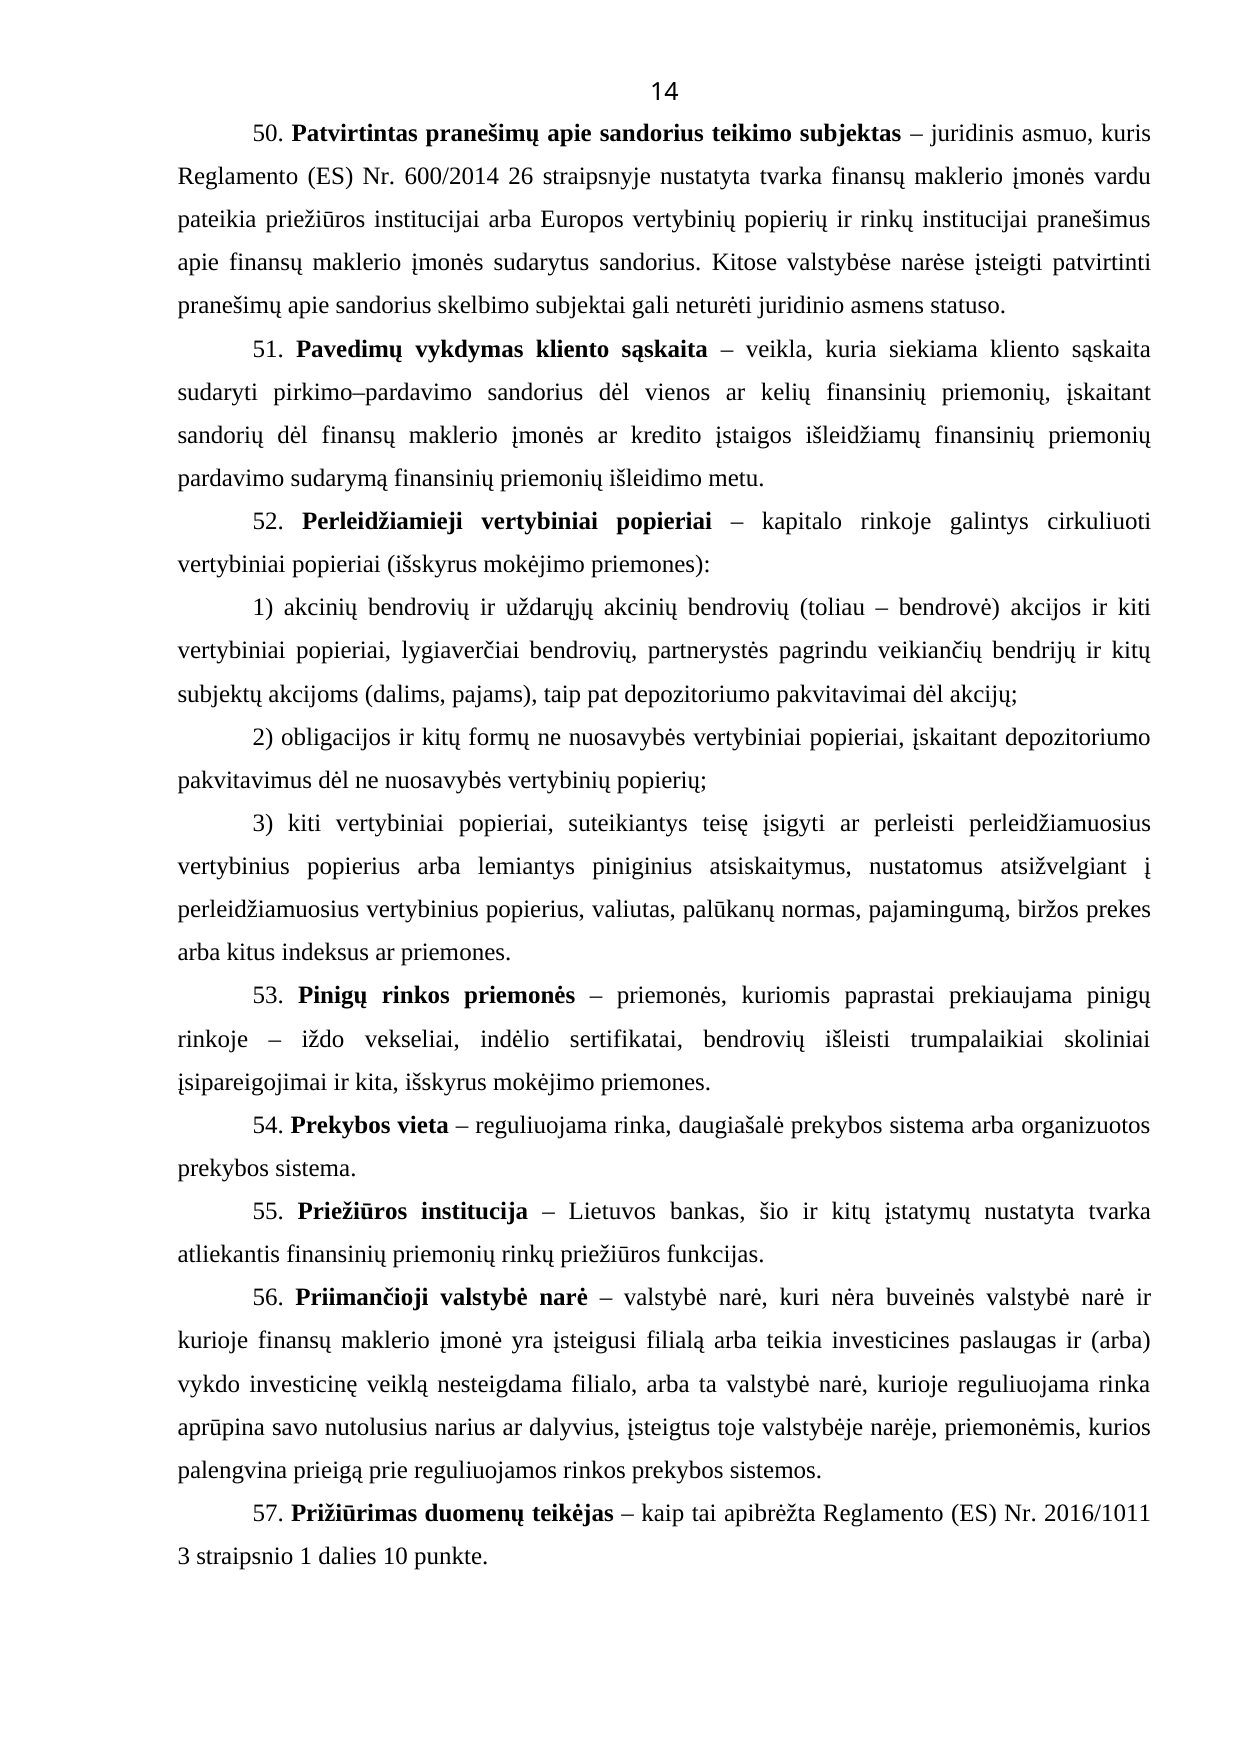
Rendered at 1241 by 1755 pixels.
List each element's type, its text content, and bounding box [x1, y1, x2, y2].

text 1) akcinių bendrovių ir uždarųjų akcinių bendrovių (toliau – bendrovė) akcijos ir kiti vertybiniai popieriai, lygiaverčiai bendrovių, partnerystės pagrindu veikiančių bendrijų ir kitų subjektų akcijoms (dalims, pajams), taip pat depozitoriumo pakvitavimai dėl akcijų; [177, 592, 1152, 707]
text 56. Priimančioji valstybė narė – valstybė narė, kuri nėra buveinės valstybė narė ir kurioje finansų maklerio įmonė yra įsteigusi filialą arba teikia investicines paslaugas ir (arba) vykdo investicinę veiklą nesteigdama filialo, arba ta valstybė narė, kurioje reguliuojama rinka aprūpina savo nutolusius narius ar dalyvius, įsteigtus toje valstybėje narėje, priemonėmis, kurios palengvina prieigą prie reguliuojamos rinkos prekybos sistemos. [177, 1282, 1152, 1484]
text 54. Prekybos vieta – reguliuojama rinka, daugiašalė prekybos sistema arba organizuotos prekybos sistema. [177, 1110, 1152, 1182]
text 51. Pavedimų vykdymas kliento sąskaita – veikla, kuria siekiama kliento sąskaita sudaryti pirkimo–pardavimo sandorius dėl vienos ar kelių finansinių priemonių, įskaitant sandorių dėl finansų maklerio įmonės ar kredito įstaigos išleidžiamų finansinių priemonių pardavimo sudarymą finansinių priemonių išleidimo metu. [177, 334, 1152, 492]
text 3) kiti vertybiniai popieriai, suteikiantys teisę įsigyti ar perleisti perleidžiamuosius vertybinius popierius arba lemiantys piniginius atsiskaitymus, nustatomus atsižvelgiant į perleidžiamuosius vertybinius popierius, valiutas, palūkanų normas, pajamingumą, biržos prekes arba kitus indeksus ar priemones. [177, 808, 1152, 966]
text 55. Priežiūros institucija – Lietuvos bankas, šio ir kitų įstatymų nustatyta tvarka atliekantis finansinių priemonių rinkų priežiūros funkcijas. [177, 1196, 1152, 1268]
text 53. Pinigų rinkos priemonės – priemonės, kuriomis paprastai prekiaujama pinigų rinkoje – iždo vekseliai, indėlio sertifikatai, bendrovių išleisti trumpalaikiai skoliniai įsipareigojimai ir kita, išskyrus mokėjimo priemones. [177, 981, 1152, 1096]
text 57. Prižiūrimas duomenų teikėjas – kaip tai apibrėžta Reglamento (ES) Nr. 2016/1011 3 straipsnio 1 dalies 10 punkte. [177, 1498, 1152, 1570]
text 50. Patvirtintas pranešimų apie sandorius teikimo subjektas – juridinis asmuo, kuris Reglamento (ES) Nr. 600/2014 26 straipsnyje nustatyta tvarka finansų maklerio įmonės vardu pateikia priežiūros institucijai arba Europos vertybinių popierių ir rinkų institucijai pranešimus apie finansų maklerio įmonės sudarytus sandorius. Kitose valstybėse narėse įsteigti patvirtinti pranešimų apie sandorius skelbimo subjektai gali neturėti juridinio asmens statuso. [177, 118, 1152, 319]
text 52. Perleidžiamieji vertybiniai popieriai – kapitalo rinkoje galintys cirkuliuoti vertybiniai popieriai (išskyrus mokėjimo priemones): [177, 506, 1152, 578]
text 2) obligacijos ir kitų formų ne nuosavybės vertybiniai popieriai, įskaitant depozitoriumo pakvitavimus dėl ne nuosavybės vertybinių popierių; [177, 722, 1152, 794]
